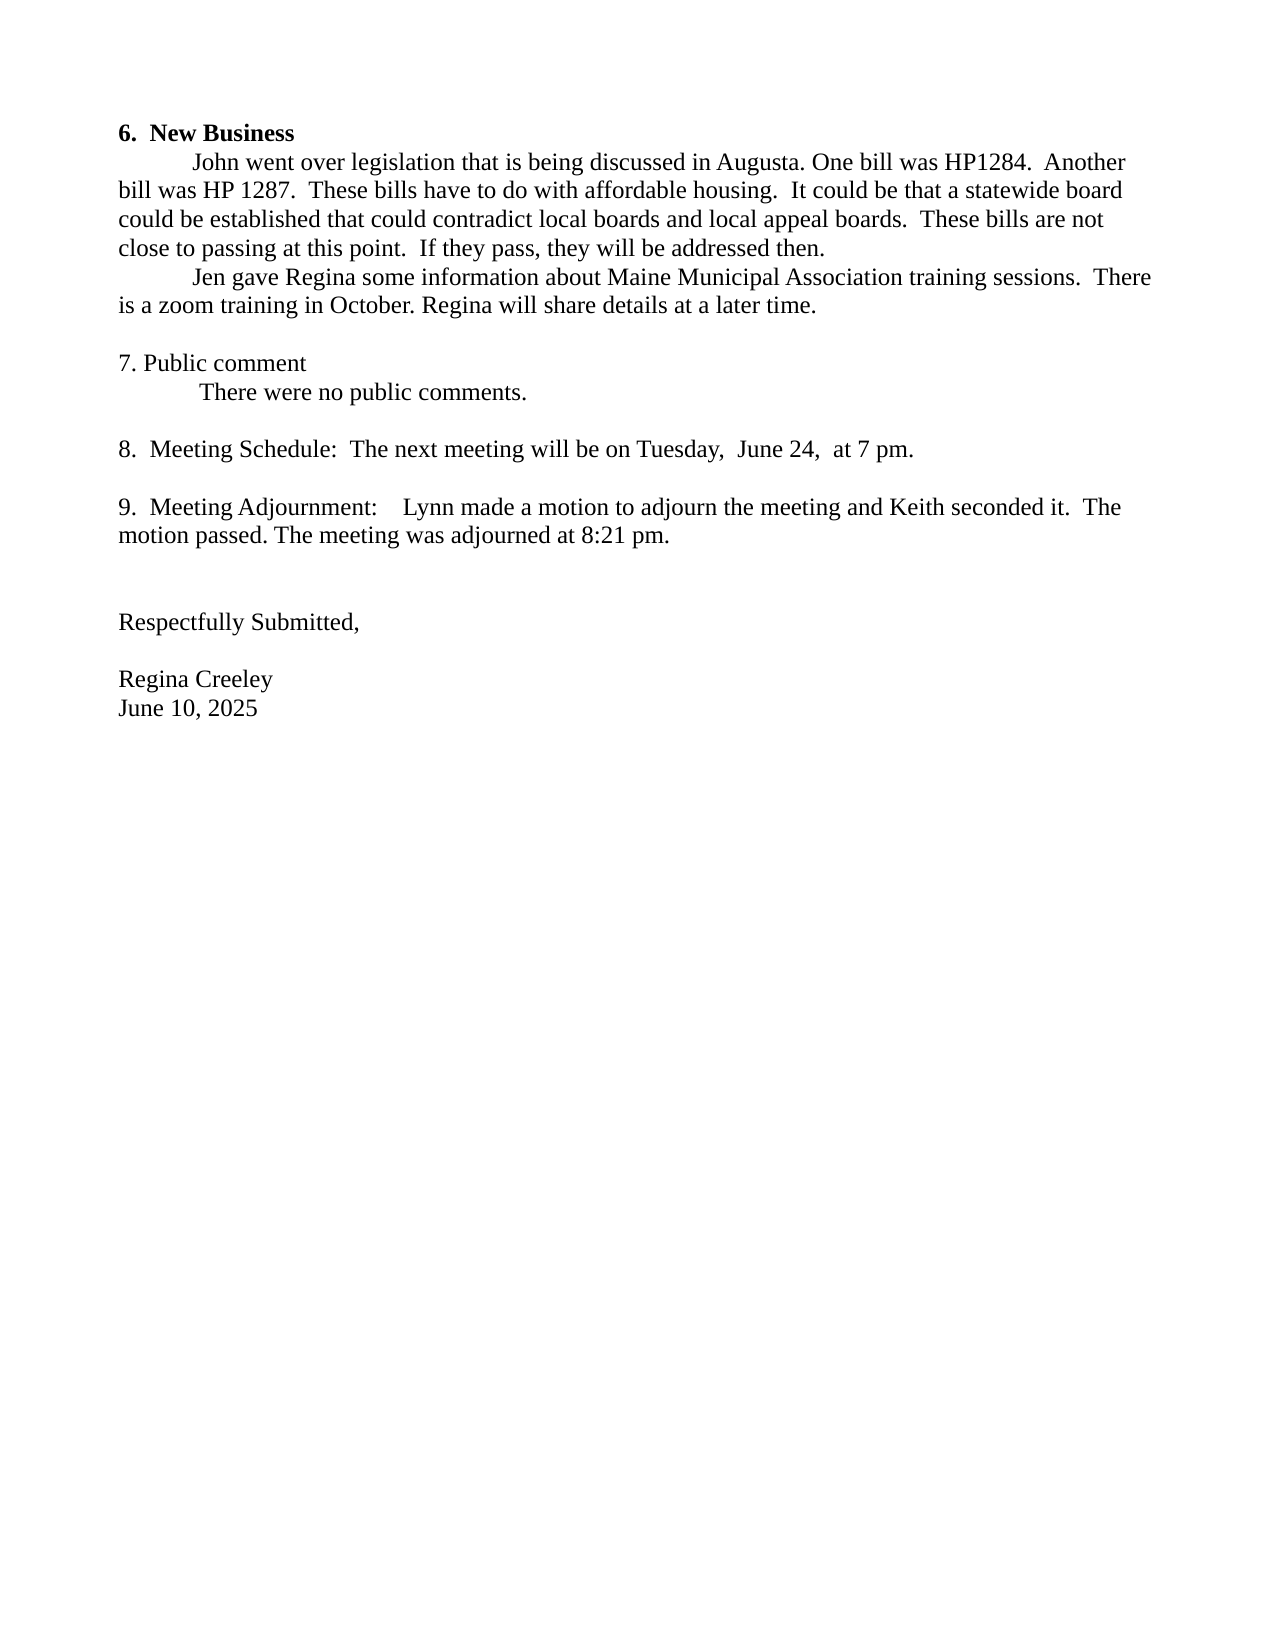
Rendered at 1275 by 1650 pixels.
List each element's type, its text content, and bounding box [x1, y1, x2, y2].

text 6. New Business [118, 118, 1157, 147]
text John went over legislation that is being discussed in Augusta. One bill was HP1284. Another bill was HP 1287. These bills have to do with affordable housing. It could be that a statewide board could be established that could contradict local boards and local appeal boards. These bills are not close to passing at this point. If they pass, they will be addressed then. [118, 147, 1157, 262]
text Respectfully Submitted, [118, 607, 1157, 636]
text There were no public comments. [118, 377, 1157, 406]
text 7. Public comment [118, 348, 1157, 377]
text June 10, 2025 [118, 693, 1157, 722]
text Jen gave Regina some information about Maine Municipal Association training sessions. There is a zoom training in October. Regina will share details at a later time. [118, 262, 1157, 319]
text 8. Meeting Schedule: The next meeting will be on Tuesday, June 24, at 7 pm. [118, 434, 1157, 463]
text 9. Meeting Adjournment: Lynn made a motion to adjourn the meeting and Keith seconded it. The motion passed. The meeting was adjourned at 8:21 pm. [118, 492, 1157, 549]
text Regina Creeley [118, 664, 1157, 693]
